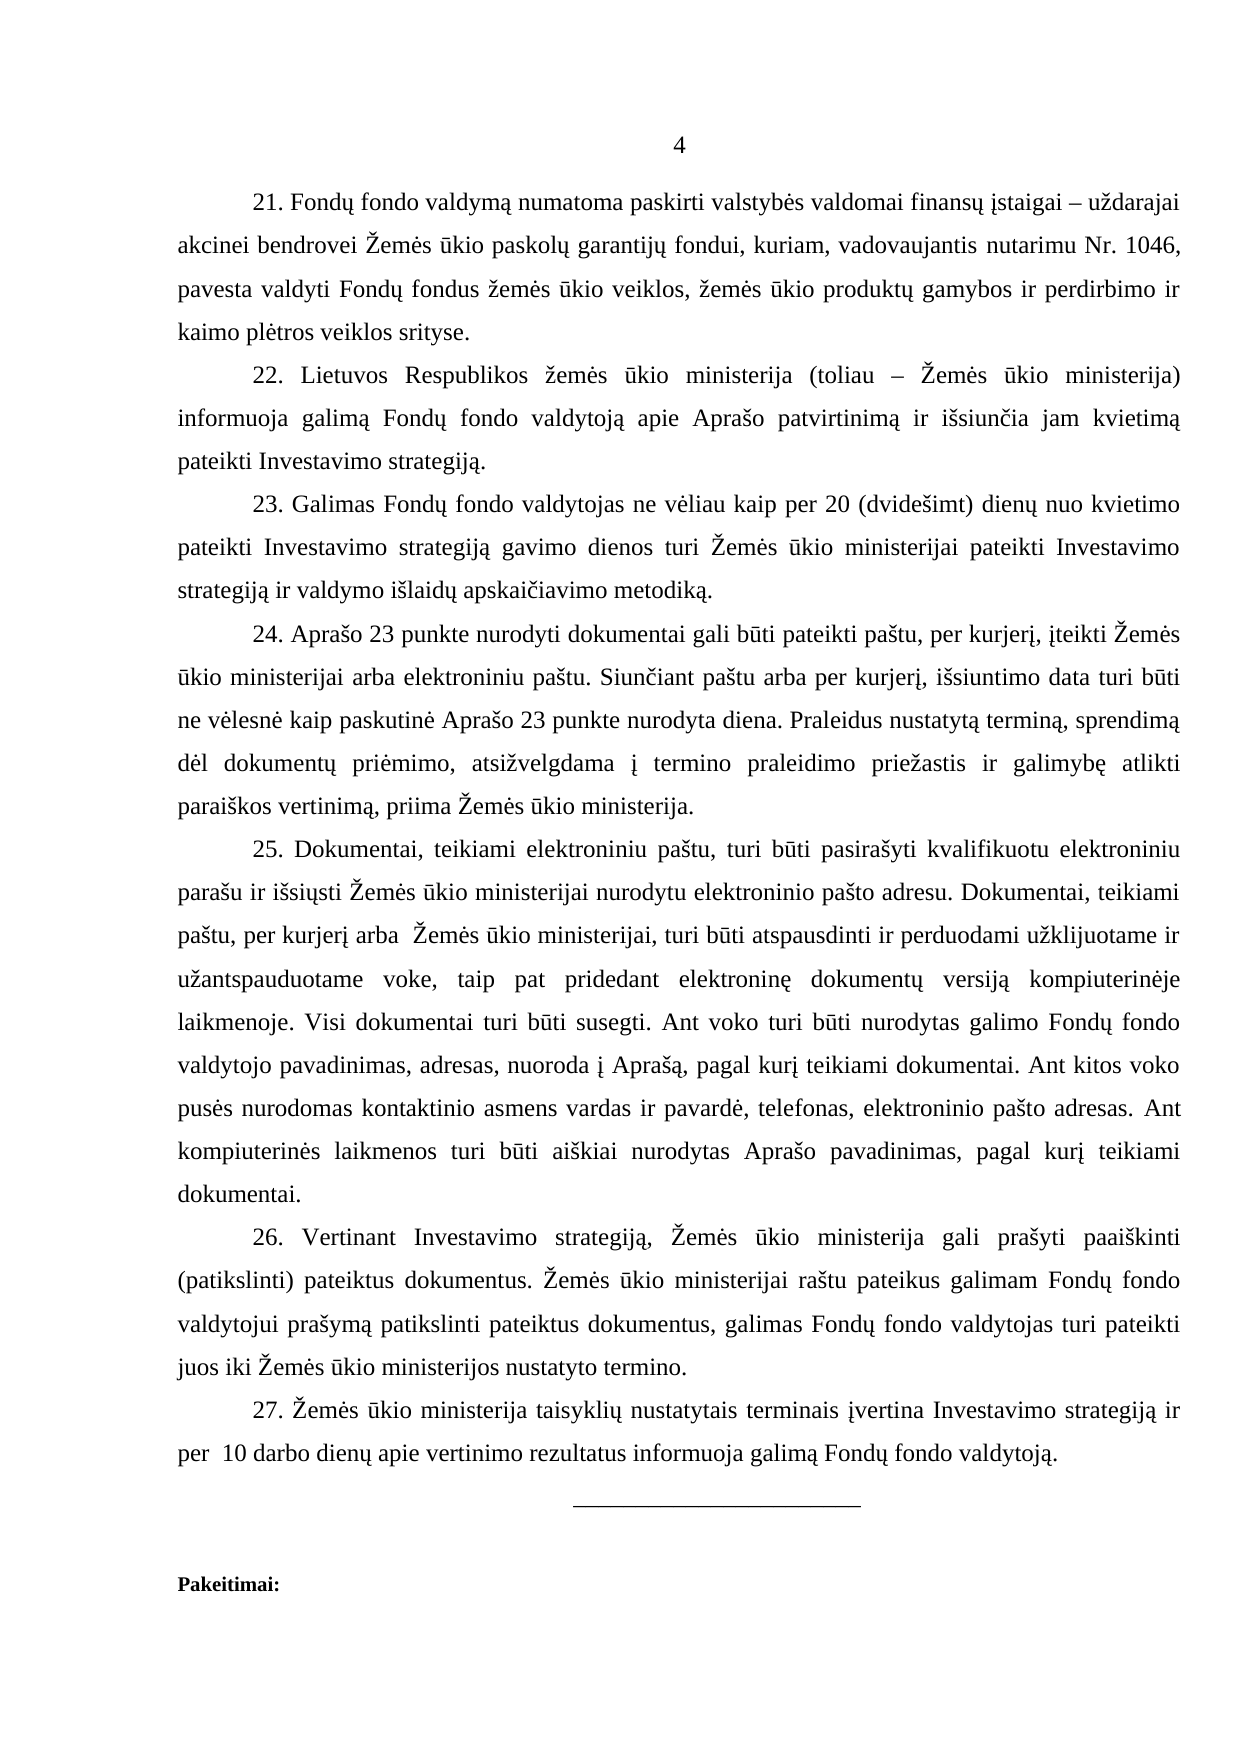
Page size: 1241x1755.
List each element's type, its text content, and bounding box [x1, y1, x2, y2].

text 27. Žemės ūkio ministerija taisyklių nustatytais terminais įvertina Investavimo strategiją ir per 10 darbo dienų apie vertinimo rezultatus informuoja galimą Fondų fondo valdytoją. [177, 1395, 1181, 1467]
text 26. Vertinant Investavimo strategiją, Žemės ūkio ministerija gali prašyti paaiškinti (patikslinti) pateiktus dokumentus. Žemės ūkio ministerijai raštu pateikus galimam Fondų fondo valdytojui prašymą patikslinti pateiktus dokumentus, galimas Fondų fondo valdytojas turi pateikti juos iki Žemės ūkio ministerijos nustatyto termino. [177, 1222, 1181, 1381]
text 21. Fondų fondo valdymą numatoma paskirti valstybės valdomai finansų įstaigai – uždarajai akcinei bendrovei Žemės ūkio paskolų garantijų fondui, kuriam, vadovaujantis nutarimu Nr. 1046, pavesta valdyti Fondų fondus žemės ūkio veiklos, žemės ūkio produktų gamybos ir perdirbimo ir kaimo plėtros veiklos srityse. [177, 187, 1181, 346]
text 22. Lietuvos Respublikos žemės ūkio ministerija (toliau – Žemės ūkio ministerija) informuoja galimą Fondų fondo valdytoją apie Aprašo patvirtinimą ir išsiunčia jam kvietimą pateikti Investavimo strategiją. [177, 360, 1181, 475]
text 23. Galimas Fondų fondo valdytojas ne vėliau kaip per 20 (dvidešimt) dienų nuo kvietimo pateikti Investavimo strategiją gavimo dienos turi Žemės ūkio ministerijai pateikti Investavimo strategiją ir valdymo išlaidų apskaičiavimo metodiką. [177, 489, 1181, 604]
text _______________________ [177, 1481, 1181, 1510]
text 25. Dokumentai, teikiami elektroniniu paštu, turi būti pasirašyti kvalifikuotu elektroniniu parašu ir išsiųsti Žemės ūkio ministerijai nurodytu elektroninio pašto adresu. Dokumentai, teikiami paštu, per kurjerį arba Žemės ūkio ministerijai, turi būti atspausdinti ir perduodami užklijuotame ir užantspauduotame voke, taip pat pridedant elektroninę dokumentų versiją kompiuterinėje laikmenoje. Visi dokumentai turi būti susegti. Ant voko turi būti nurodytas galimo Fondų fondo valdytojo pavadinimas, adresas, nuoroda į Aprašą, pagal kurį teikiami dokumentai. Ant kitos voko pusės nurodomas kontaktinio asmens vardas ir pavardė, telefonas, elektroninio pašto adresas. Ant kompiuterinės laikmenos turi būti aiškiai nurodytas Aprašo pavadinimas, pagal kurį teikiami dokumentai. [177, 834, 1181, 1208]
text Pakeitimai: [177, 1572, 1181, 1596]
text 24. Aprašo 23 punkte nurodyti dokumentai gali būti pateikti paštu, per kurjerį, įteikti Žemės ūkio ministerijai arba elektroniniu paštu. Siunčiant paštu arba per kurjerį, išsiuntimo data turi būti ne vėlesnė kaip paskutinė Aprašo 23 punkte nurodyta diena. Praleidus nustatytą terminą, sprendimą dėl dokumentų priėmimo, atsižvelgdama į termino praleidimo priežastis ir galimybę atlikti paraiškos vertinimą, priima Žemės ūkio ministerija. [177, 619, 1181, 820]
